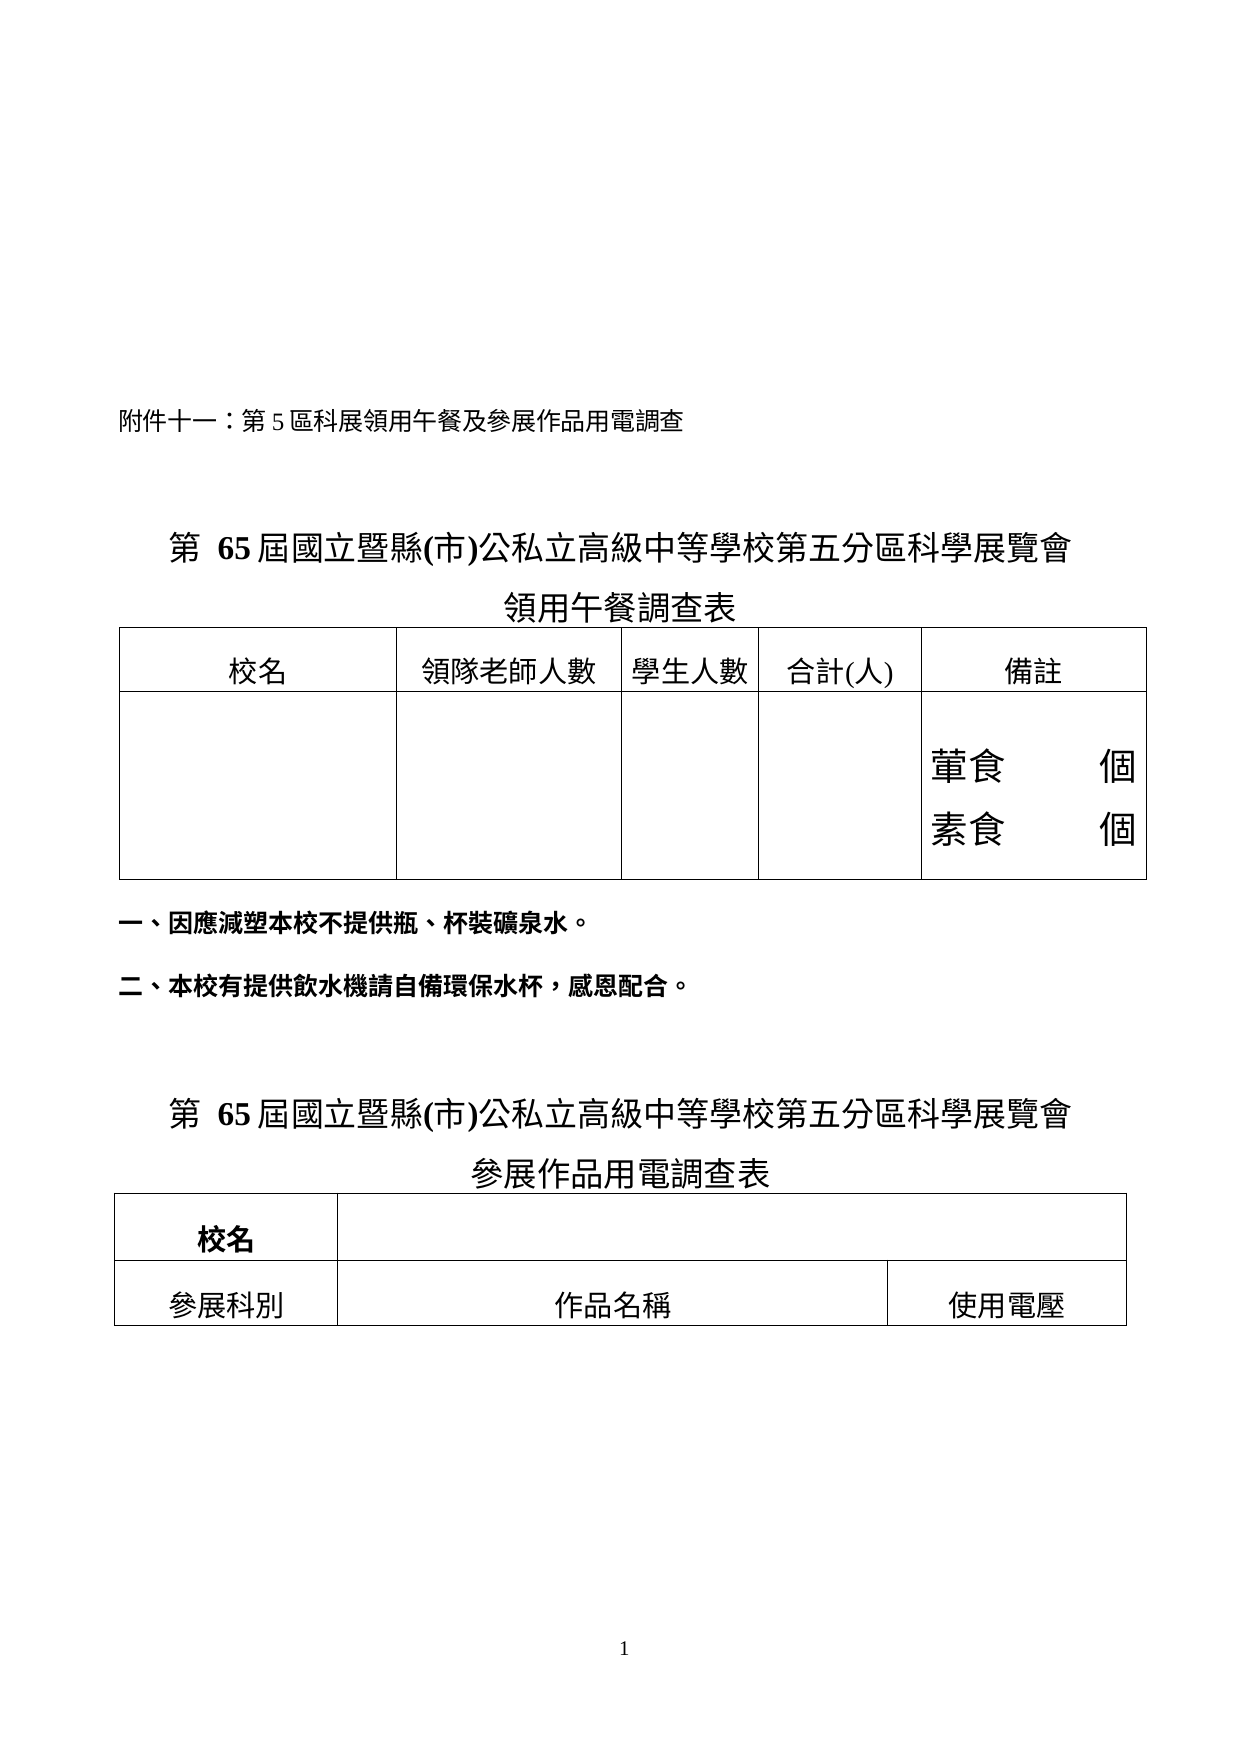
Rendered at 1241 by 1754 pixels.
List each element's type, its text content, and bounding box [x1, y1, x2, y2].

table_header 合計(人) [759, 628, 921, 691]
table_cell [120, 692, 396, 879]
table_header [338, 1194, 1126, 1259]
table_header 學生人數 [622, 628, 758, 691]
text 一、因應減塑本校不提供瓶、杯裝礦泉水。 [118, 880, 1122, 943]
text 參展作品用電調查表 [118, 1130, 1122, 1193]
table_header 備註 [922, 628, 1146, 691]
table_cell [759, 692, 921, 879]
text 第 65屆國立暨縣(市)公私立高級中等學校第五分區科學展覽會 [118, 1068, 1122, 1130]
table_header 校名 [120, 628, 396, 691]
table_cell 葷食 個 素食 個 [922, 692, 1146, 879]
text 第 65屆國立暨縣(市)公私立高級中等學校第五分區科學展覽會 [118, 502, 1122, 564]
table_cell 使用電壓 [888, 1261, 1126, 1324]
table_cell [622, 692, 758, 879]
table_cell [397, 692, 621, 879]
text 二、本校有提供飲水機請自備環保水杯，感恩配合。 [118, 943, 1122, 1005]
table_header 校名 [115, 1194, 337, 1259]
table_header 領隊老師人數 [397, 628, 621, 691]
text 附件十一：第5區科展領用午餐及參展作品用電調查 [118, 377, 1122, 439]
table_cell 作品名稱 [338, 1261, 887, 1324]
text 領用午餐調查表 [118, 564, 1122, 627]
table_cell 參展科別 [115, 1261, 337, 1324]
